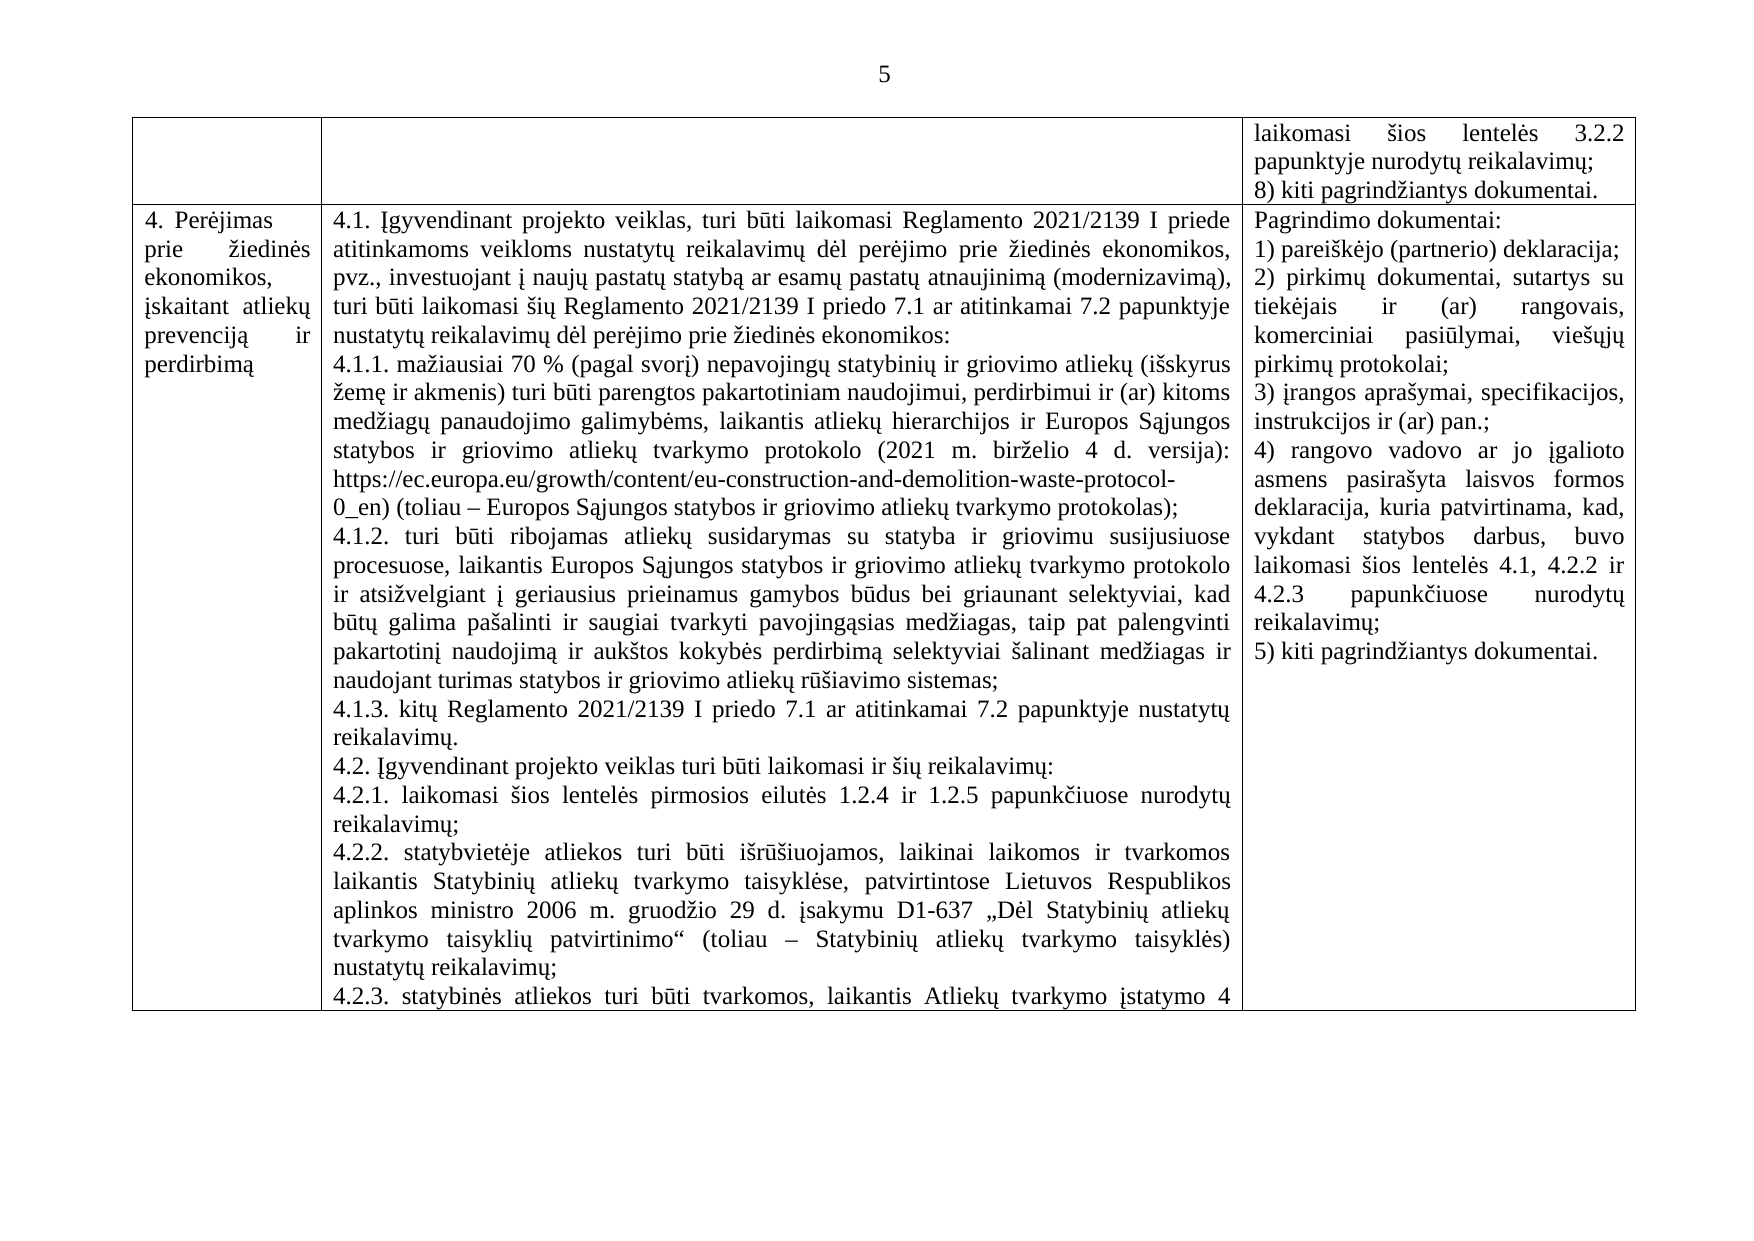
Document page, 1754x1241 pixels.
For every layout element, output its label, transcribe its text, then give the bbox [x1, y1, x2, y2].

table_cell 4. Perėjimas prie žiedinės ekonomikos, įskaitant atliekų prevenciją ir perdirbimą [133, 205, 321, 1010]
table_cell [322, 118, 1242, 204]
table_cell 4.1. Įgyvendinant projekto veiklas, turi būti laikomasi Reglamento 2021/2139 I priede atitinkamoms veikloms nustatytų reikalavimų dėl perėjimo prie žiedinės ekonomikos, pvz., investuojant į naujų pastatų statybą ar esamų pastatų atnaujinimą (modernizavimą), turi būti laikomasi šių Reglamento 2021/2139 I priedo 7.1 ar atitinkamai 7.2 papunktyje nustatytų reikalavimų dėl perėjimo prie žiedinės ekonomikos: 4.1.1. mažiausiai 70 % (pagal svorį) nepavojingų statybinių ir griovimo atliekų (išskyrus žemę ir akmenis) turi būti parengtos pakartotiniam naudojimui, perdirbimui ir (ar) kitoms medžiagų panaudojimo galimybėms, laikantis atliekų hierarchijos ir Europos Sąjungos statybos ir griovimo atliekų tvarkymo protokolo (2021 m. birželio 4 d. versija): https://ec.europa.eu/growth/content/eu-construction-and-demolition-waste-protocol-0_en) (toliau – Europos Sąjungos statybos ir griovimo atliekų tvarkymo protokolas); 4.1.2. turi būti ribojamas atliekų susidarymas su statyba ir griovimu susijusiuose procesuose, laikantis Europos Sąjungos statybos ir griovimo atliekų tvarkymo protokolo ir atsižvelgiant į geriausius prieinamus gamybos būdus bei griaunant selektyviai, kad būtų galima pašalinti ir saugiai tvarkyti pavojingąsias medžiagas, taip pat palengvinti pakartotinį naudojimą ir aukštos kokybės perdirbimą selektyviai šalinant medžiagas ir naudojant turimas statybos ir griovimo atliekų rūšiavimo sistemas; 4.1.3. kitų Reglamento 2021/2139 I priedo 7.1 ar atitinkamai 7.2 papunktyje nustatytų reikalavimų. 4.2. Įgyvendinant projekto veiklas turi būti laikomasi ir šių reikalavimų: 4.2.1. laikomasi šios lentelės pirmosios eilutės 1.2.4 ir 1.2.5 papunkčiuose nurodytų reikalavimų; 4.2.2. statybvietėje atliekos turi būti išrūšiuojamos, laikinai laikomos ir tvarkomos laikantis Statybinių atliekų tvarkymo taisyklėse, patvirtintose Lietuvos Respublikos aplinkos ministro 2006 m. gruodžio 29 d. įsakymu D1-637 „Dėl Statybinių atliekų tvarkymo taisyklių patvirtinimo“ (toliau – Statybinių atliekų tvarkymo taisyklės) nustatytų reikalavimų; 4.2.3. statybinės atliekos turi būti tvarkomos, laikantis Atliekų tvarkymo įstatymo 4 [322, 205, 1242, 1010]
table_cell laikomasi šios lentelės 3.2.2 papunktyje nurodytų reikalavimų; 8) kiti pagrindžiantys dokumentai. [1243, 118, 1635, 204]
table_cell Pagrindimo dokumentai: 1) pareiškėjo (partnerio) deklaracija; 2) pirkimų dokumentai, sutartys su tiekėjais ir (ar) rangovais, komerciniai pasiūlymai, viešųjų pirkimų protokolai; 3) įrangos aprašymai, specifikacijos, instrukcijos ir (ar) pan.; 4) rangovo vadovo ar jo įgalioto asmens pasirašyta laisvos formos deklaracija, kuria patvirtinama, kad, vykdant statybos darbus, buvo laikomasi šios lentelės 4.1, 4.2.2 ir 4.2.3 papunkčiuose nurodytų reikalavimų; 5) kiti pagrindžiantys dokumentai. [1243, 205, 1635, 1010]
table_cell [133, 118, 321, 204]
